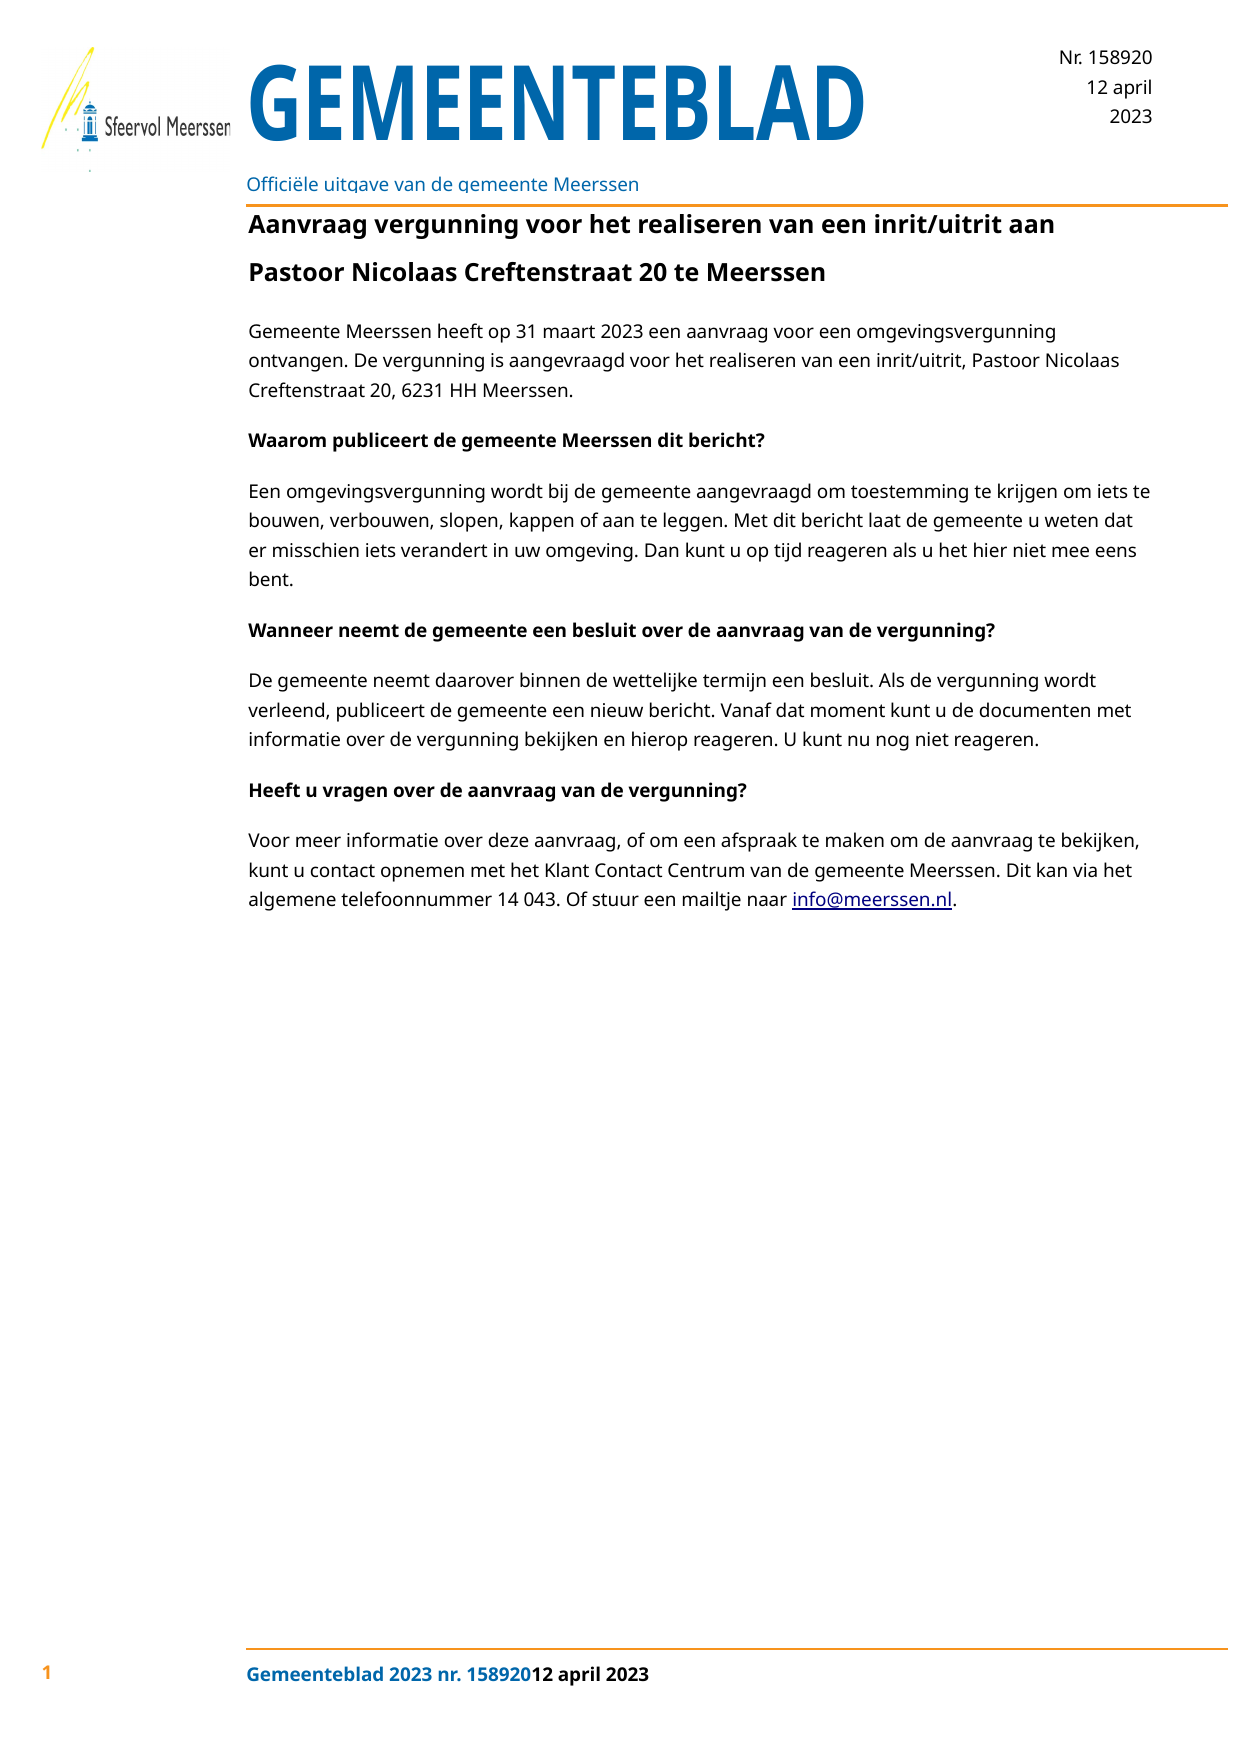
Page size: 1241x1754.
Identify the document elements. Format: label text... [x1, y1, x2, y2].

text Waarom publiceert de gemeente Meerssen dit bericht? [248, 427, 1152, 453]
text De gemeente neemt daarover binnen de wettelijke termijn een besluit. Als de vergunning wordt verleend, publiceert de gemeente een nieuw bericht. Vanaf dat moment kunt u de documenten met informatie over de vergunning bekijken en hierop reageren. U kunt nu nog niet reageren. [248, 667, 1152, 752]
text Voor meer informatie over deze aanvraag, of om een afspraak te maken om de aanvraag te bekijken, kunt u contact opnemen met het Klant Contact Centrum van de gemeente Meerssen. Dit kan via het algemene telefoonnummer 14 043. Of stuur een mailtje naar info@meerssen.nl. [248, 827, 1152, 912]
text Een omgevingsvergunning wordt bij de gemeente aangevraagd om toestemming te krijgen om iets te bouwen, verbouwen, slopen, kappen of aan te leggen. Met dit bericht laat de gemeente u weten dat er misschien iets verandert in uw omgeving. Dan kunt u op tijd reageren als u het hier niet mee eens bent. [248, 478, 1152, 592]
text Heeft u vragen over de aanvraag van de vergunning? [248, 777, 1152, 803]
text Aanvraag vergunning voor het realiseren van een inrit/uitrit aan Pastoor Nicolaas Creftenstraat 20 te Meerssen [248, 207, 1152, 288]
picture [41, 47, 231, 172]
text Wanneer neemt de gemeente een besluit over de aanvraag van de vergunning? [248, 617, 1152, 643]
text Gemeente Meerssen heeft op 31 maart 2023 een aanvraag voor een omgevingsvergunning ontvangen. De vergunning is aangevraagd voor het realiseren van een inrit/uitrit, Pastoor Nicolaas Creftenstraat 20, 6231 HH Meerssen. [248, 318, 1152, 403]
